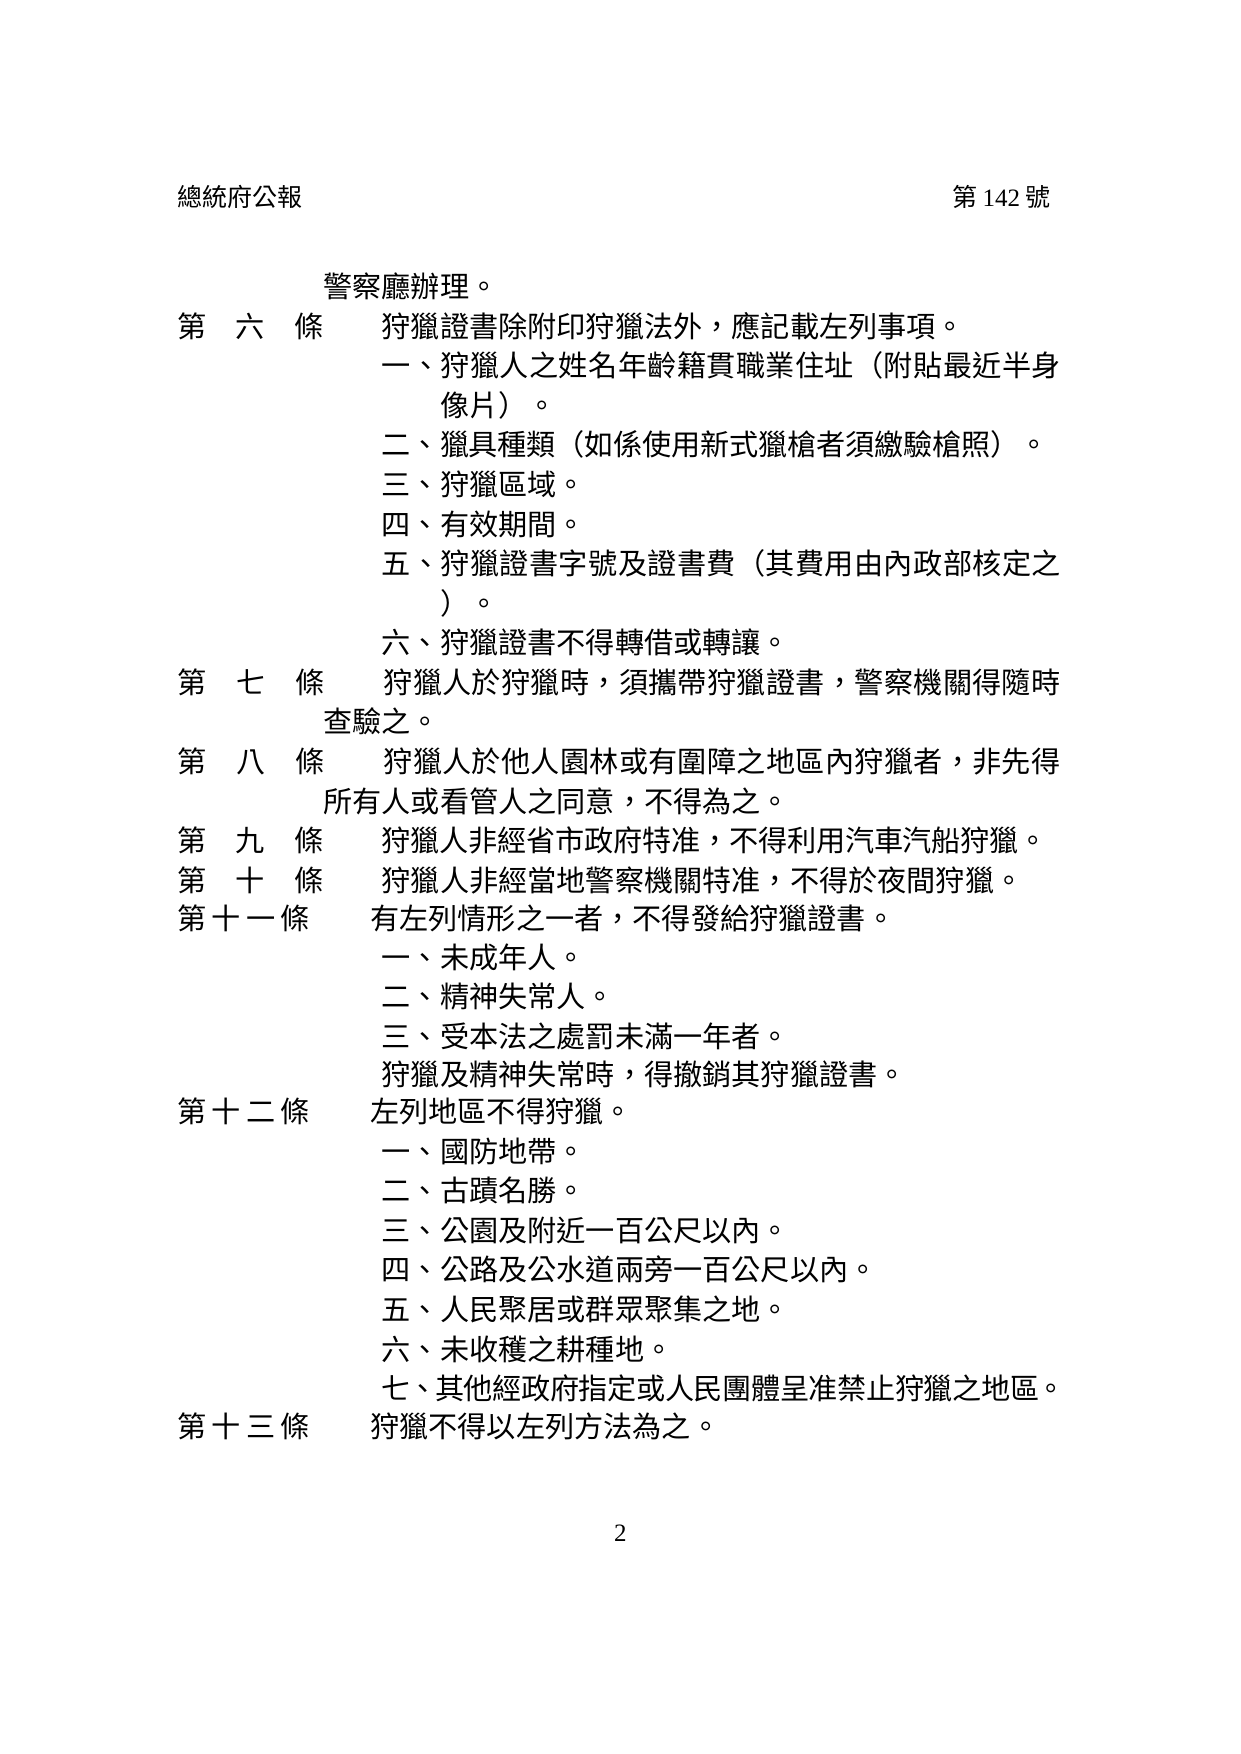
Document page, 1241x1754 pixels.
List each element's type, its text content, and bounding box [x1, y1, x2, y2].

text 三、受本法之處罰未滿一年者。 [381, 1016, 1063, 1055]
text 第十二條 左列地區不得狩獵。 [177, 1093, 1063, 1130]
text 一、狩獵人之姓名年齡籍貫職業住址（附貼最近半身像片）。 [381, 345, 1063, 424]
text 第 十 條 狩獵人非經當地警察機關特准，不得於夜間狩獵。 [177, 859, 1063, 899]
text 六、未收穫之耕種地。 [381, 1328, 1063, 1368]
text 四、有效期間。 [381, 503, 1063, 543]
text 一、未成年人。 [381, 937, 1063, 976]
text 五、狩獵證書字號及證書費（其費用由內政部核定之）。 [381, 543, 1063, 622]
text 第 八 條 狩獵人於他人園林或有圍障之地區內狩獵者，非先得所有人或看管人之同意，不得為之。 [177, 741, 1063, 820]
text 第 七 條 狩獵人於狩獵時，須攜帶狩獵證書，警察機關得隨時查驗之。 [177, 662, 1063, 741]
text 一、國防地帶。 [381, 1130, 1063, 1170]
text 六、狩獵證書不得轉借或轉讓。 [381, 622, 1063, 662]
text 二、古蹟名勝。 [381, 1170, 1063, 1209]
text 二、獵具種類（如係使用新式獵槍者須繳驗槍照）。 [381, 424, 1063, 464]
text 四、公路及公水道兩旁一百公尺以內。 [381, 1249, 1063, 1289]
text 五、人民聚居或群眾聚集之地。 [381, 1289, 1063, 1328]
text 七、其他經政府指定或人民團體呈准禁止狩獵之地區。 [381, 1368, 1063, 1407]
text 第十三條 狩獵不得以左列方法為之。 [177, 1407, 1063, 1445]
text 二、精神失常人。 [381, 976, 1063, 1016]
text 狩獵及精神失常時，得撤銷其狩獵證書。 [323, 1055, 1063, 1093]
text 三、狩獵區域。 [381, 464, 1063, 503]
text 第 六 條 狩獵證書除附印狩獵法外，應記載左列事項。 [177, 305, 1063, 345]
text 第十一條 有左列情形之一者，不得發給狩獵證書。 [177, 899, 1063, 937]
text 第 九 條 狩獵人非經省市政府特准，不得利用汽車汽船狩獵。 [177, 820, 1063, 859]
text 警察廳辦理。 [177, 266, 1063, 305]
text 三、公園及附近一百公尺以內。 [381, 1209, 1063, 1249]
